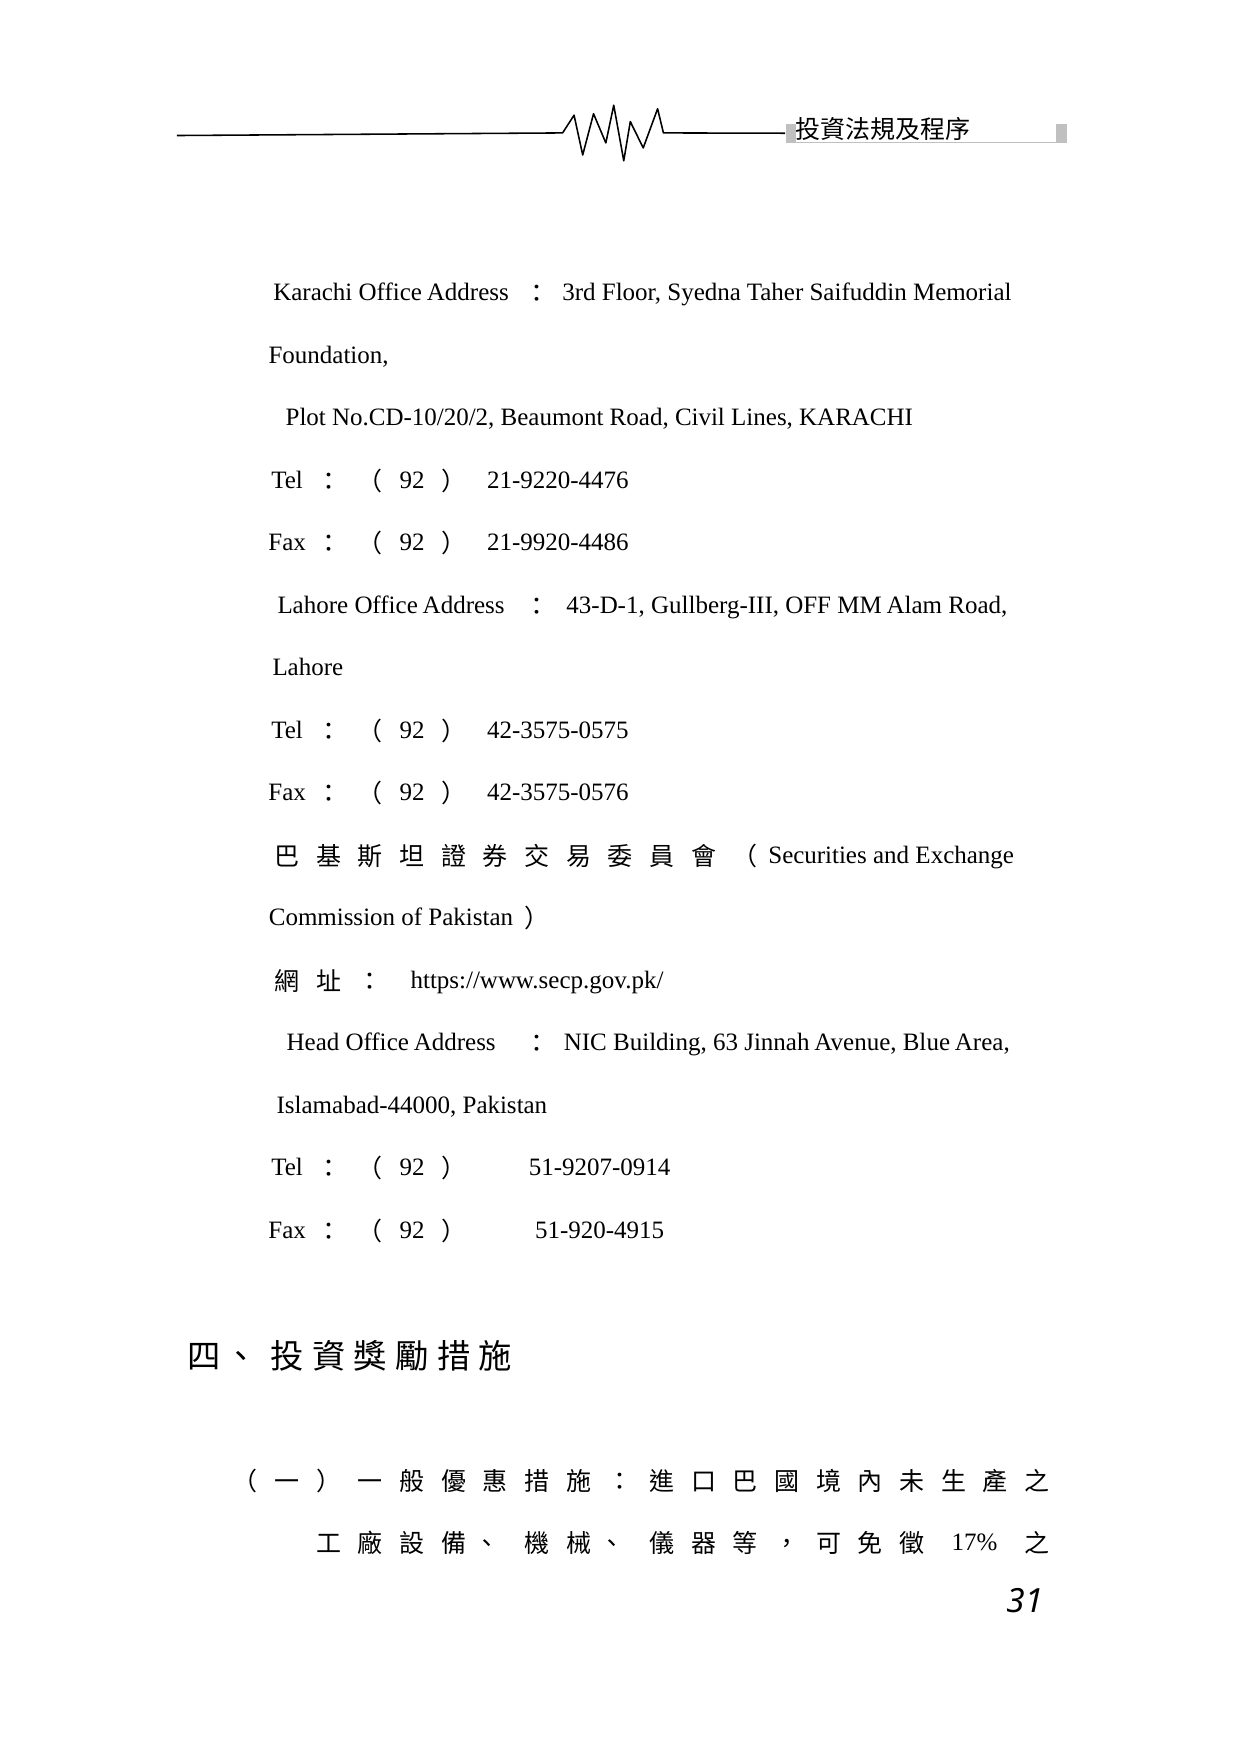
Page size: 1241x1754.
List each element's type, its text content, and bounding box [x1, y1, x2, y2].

text Plot No.CD-10/20/2, Beaumont Road, Civil Lines, KARACHI [232, 375, 1058, 438]
text Tel：（92）21-9220-4476 [232, 438, 1058, 500]
text （一）一般優惠措施：進口巴國境內未生產之工廠設備、機械、儀器等，可免徵17%之 [207, 1438, 1058, 1563]
text Tel：（92）42-3575-0575 [232, 688, 1058, 750]
text 四、投資獎勵措施 [183, 1313, 1058, 1375]
text 網址：https://www.secp.gov.pk/ [232, 938, 1058, 1000]
text Fax：（92）21-9920-4486 [232, 500, 1058, 563]
text Head Office Address：NIC Building, 63 Jinnah Avenue, Blue Area, Islamabad-44000, Pakistan [232, 1000, 1058, 1125]
text Fax：（92） 51-920-4915 [232, 1188, 1058, 1250]
text Karachi Office Address：3rd Floor, Syedna Taher Saifuddin Memorial Foundation, [232, 250, 1058, 375]
text 巴基斯坦證券交易委員會（Securities and Exchange Commission of Pakistan） [232, 813, 1058, 938]
text Tel：（92） 51-9207-0914 [232, 1125, 1058, 1188]
text Lahore Office Address：43-D-1, Gullberg-III, OFF MM Alam Road, Lahore [232, 563, 1058, 688]
text Fax：（92）42-3575-0576 [232, 750, 1058, 813]
